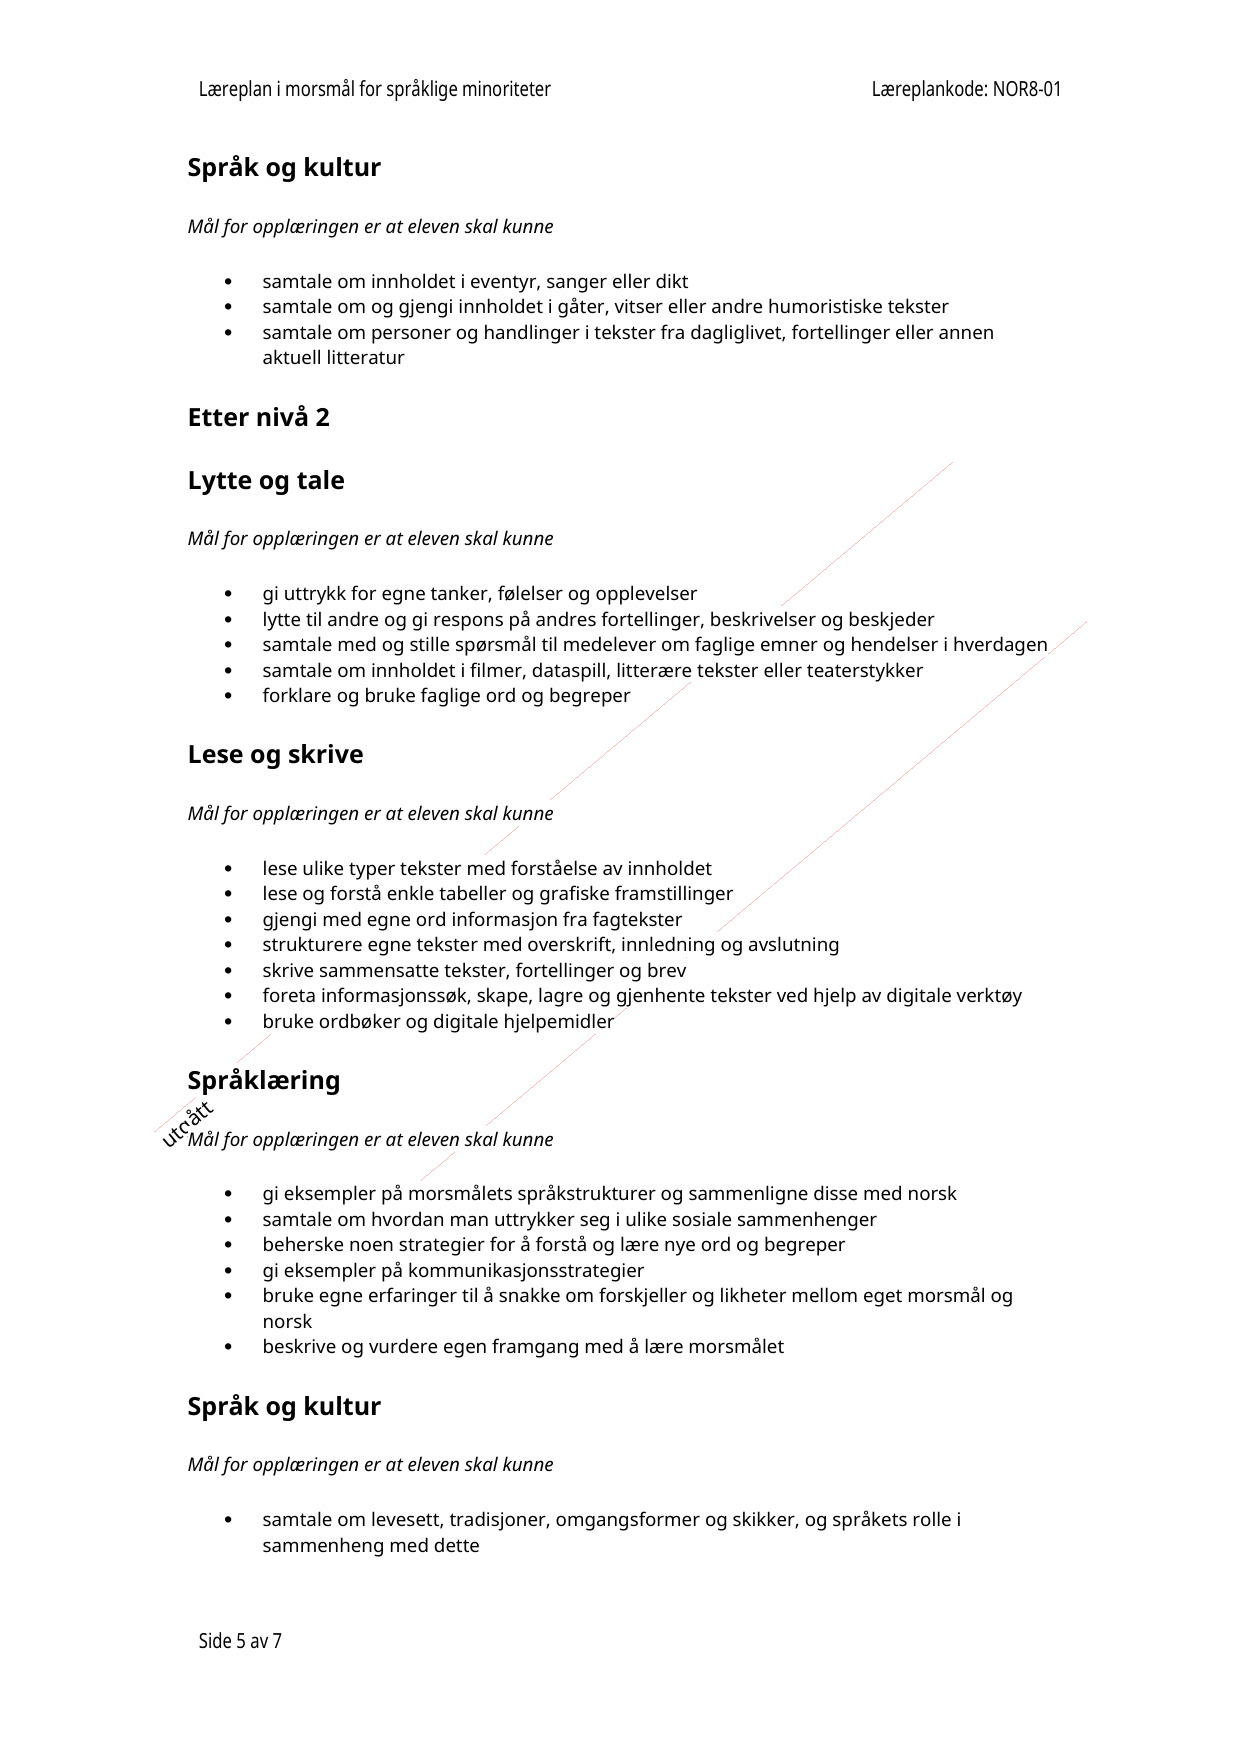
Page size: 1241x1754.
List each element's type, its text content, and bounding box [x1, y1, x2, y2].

list gjengi med egne ord informasjon fra fagtekster [683, 906, 746, 932]
subtitle Språklæring [522, 1063, 1053, 1097]
list [661, 682, 1013, 708]
list gi eksempler på morsmålets språkstrukturer og sammenligne disse med norsk [957, 1181, 1053, 1206]
list skrive sammensatte tekster, fortellinger og brev [686, 957, 1053, 983]
list bruke ordbøker og digitale hjelpemidler [614, 1008, 1053, 1034]
list strukturere egne tekster med overskrift, innledning og avslutning [840, 932, 1053, 957]
list bruke egne erfaringer til å snakke om forskjeller og likheter mellom eget morsmål og norsk [312, 1283, 1053, 1334]
list samtale om innholdet i filmer, dataspill, litterære tekster eller teaterstykker [923, 657, 1043, 682]
list lytte til andre og gi respons på andres fortellinger, beskrivelser og beskjeder [935, 606, 1053, 631]
subtitle Språklæring [341, 1063, 559, 1097]
list lese ulike typer tekster med forståelse av innholdet [712, 855, 807, 881]
subtitle Lese og skrive [910, 737, 1053, 771]
subtitle Lese og skrive [364, 737, 623, 771]
list gjengi med egne ord informasjon fra fagtekster [225, 906, 263, 932]
text Mål for opplæringen er at eleven skal kunne [561, 1126, 1053, 1152]
list samtale om og gjengi innholdet i gåter, vitser eller andre humoristiske tekster [225, 293, 1053, 319]
subtitle Lese og skrive [586, 737, 947, 771]
list gi eksempler på kommunikasjonsstrategier [645, 1257, 1053, 1283]
text Mål for opplæringen er at eleven skal kunne [845, 800, 1053, 826]
list beskrive og vurdere egen framgang med å lære morsmålet [784, 1334, 1053, 1359]
text Mål for opplæringen er at eleven skal kunne [561, 213, 1053, 239]
list gi uttrykk for egne tanker, følelser og opplevelser [783, 580, 1053, 606]
list samtale om levesett, tradisjoner, omgangsformer og skikker, og språkets rolle i sammenheng med dette [480, 1506, 1053, 1557]
list skrive sammensatte tekster, fortellinger og brev [225, 957, 263, 983]
list gi uttrykk for egne tanker, følelser og opplevelser [698, 580, 810, 606]
subtitle Etter nivå 2 [330, 399, 1053, 433]
list beherske noen strategier for å forstå og lære nye ord og begreper [846, 1232, 1053, 1257]
list lese og forstå enkle tabeller og grafiske framstillinger [749, 881, 1053, 906]
subtitle [914, 462, 1053, 496]
list samtale om hvordan man uttrykker seg i ulike sosiale sammenhenger [877, 1206, 1053, 1232]
list [985, 682, 1053, 708]
list bruke ordbøker og digitale hjelpemidler [225, 1008, 263, 1034]
list bruke egne erfaringer til å snakke om forskjeller og likheter mellom eget morsmål og norsk [225, 1283, 263, 1334]
text Mål for opplæringen er at eleven skal kunne [561, 1452, 1053, 1477]
text Mål for opplæringen er at eleven skal kunne [561, 800, 872, 826]
list forklare og bruke faglige ord og begreper [225, 682, 689, 708]
list lese ulike typer tekster med forståelse av innholdet [779, 855, 1053, 881]
subtitle Lytte og tale [187, 462, 951, 496]
text Mål for opplæringen er at eleven skal kunne [561, 526, 875, 551]
list samtale om personer og handlinger i tekster fra dagliglivet, fortellinger eller annen aktuell litteratur [225, 319, 1053, 370]
list gjengi med egne ord informasjon fra fagtekster [718, 906, 1053, 932]
list samtale om innholdet i eventyr, sanger eller dikt [689, 268, 1053, 293]
subtitle Språk og kultur [382, 150, 1053, 184]
list gi eksempler på kommunikasjonsstrategier [225, 1257, 263, 1283]
text Mål for opplæringen er at eleven skal kunne [848, 526, 1053, 551]
subtitle Språk og kultur [187, 1388, 1053, 1423]
